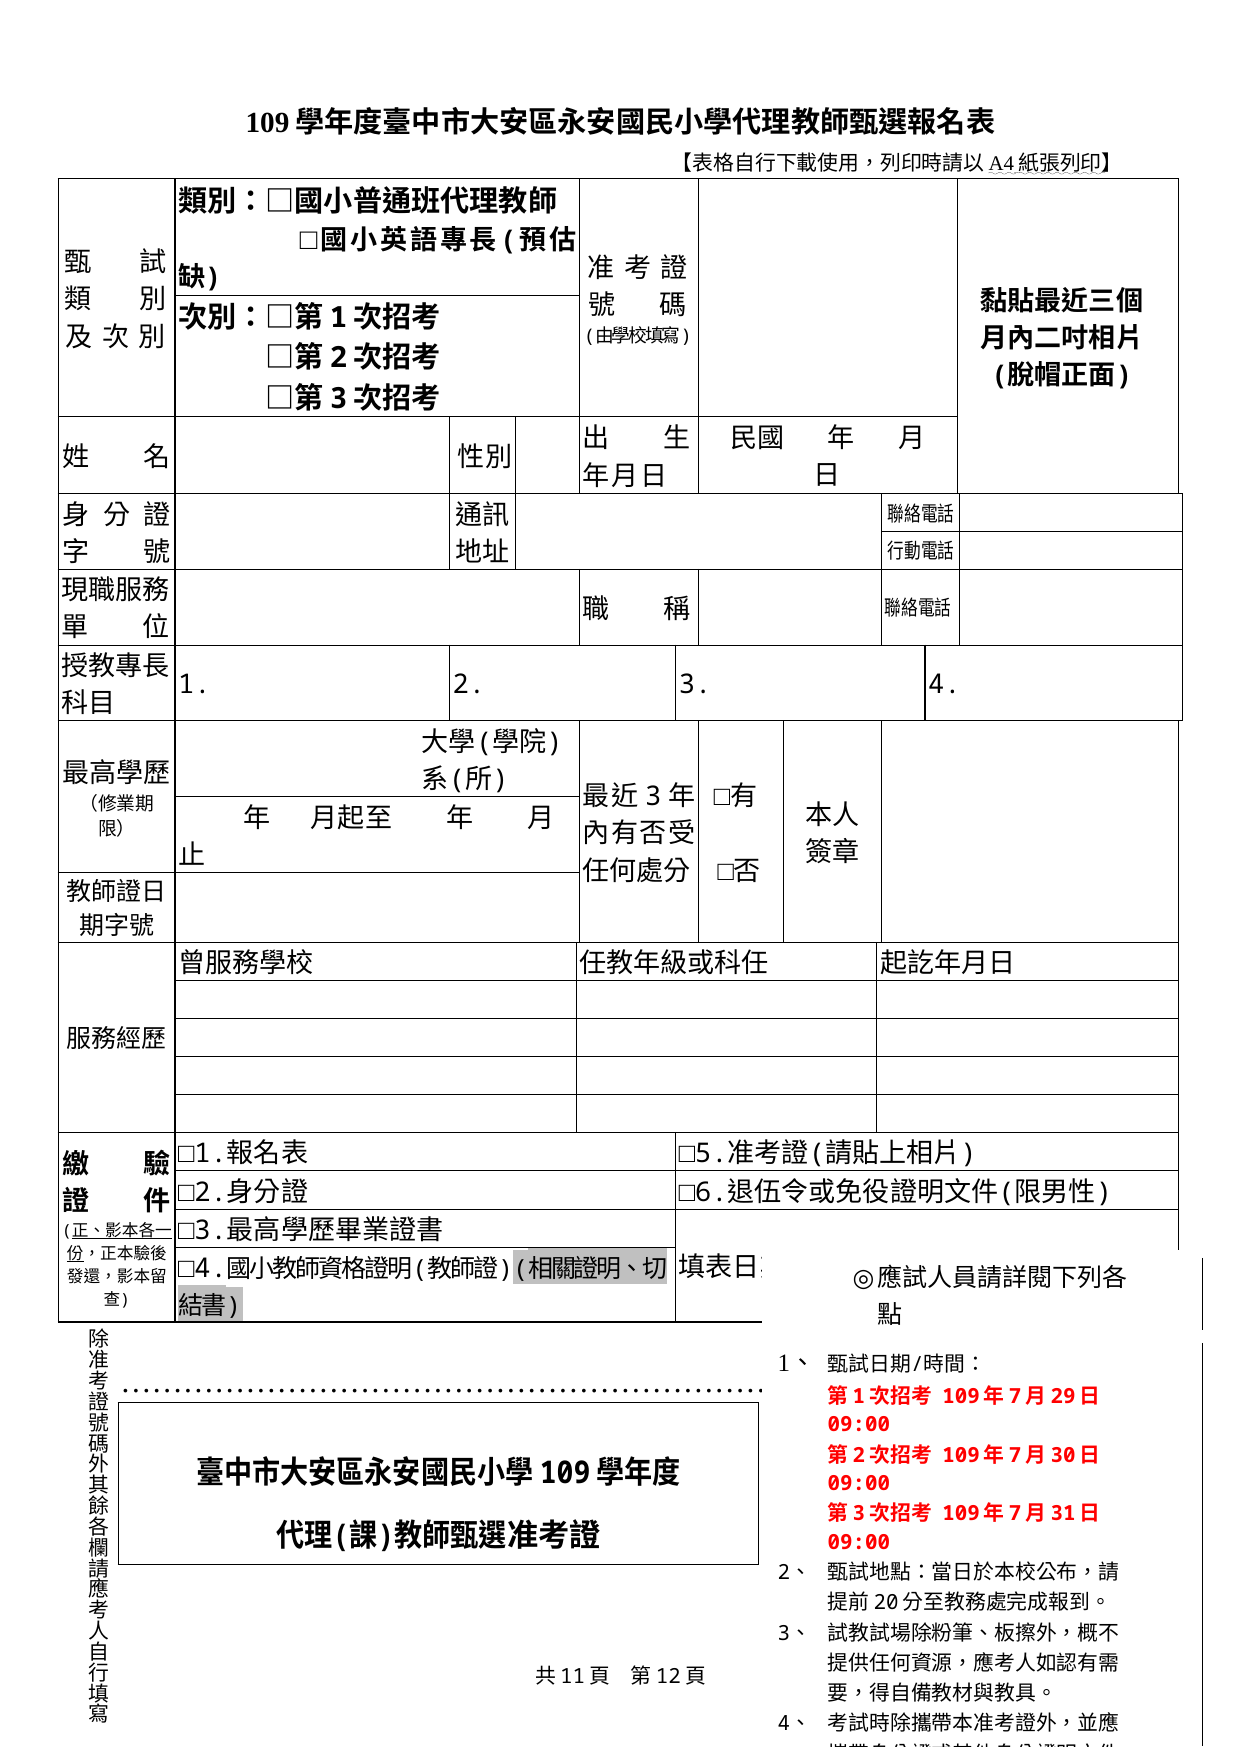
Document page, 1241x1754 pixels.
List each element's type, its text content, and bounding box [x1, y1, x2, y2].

table_header 准 考 證 號 碼 (由學校填寫) [580, 179, 698, 416]
table_cell 民國 年 月 日 [699, 417, 957, 493]
table_cell 性別 [450, 417, 515, 493]
table_header 甄 試 類 別 及 次 別 [59, 179, 174, 416]
text 【表格自行下載使用，列印時請以A4紙張列印】 [118, 141, 1122, 178]
table_cell 出 生 年月日 [580, 417, 698, 493]
text 109學年度臺中市大安區永安國民小學代理教師甄選報名表 [118, 78, 1122, 141]
table_cell 聯絡電話 [882, 570, 959, 644]
list 甄試地點：當日於本校公布，請提前20分至教務處完成報到。 [777, 1555, 1202, 1616]
table_cell [877, 1095, 1178, 1132]
table_cell 起訖年月日 [877, 943, 1178, 980]
list 應試人員請詳閱下列各點 [852, 1258, 1202, 1330]
table_cell 通訊 地址 [450, 494, 515, 569]
table_header 黏貼最近三個 月內二吋相片 (脫帽正面) [958, 179, 1178, 493]
table_cell [176, 873, 579, 942]
table_cell [577, 1057, 876, 1094]
text …………………………………………………………………………………… [118, 1250, 1218, 1754]
table_cell 4. [926, 646, 1182, 720]
list 試教試場除粉筆、板擦外，概不提供任何資源，應考人如認有需要，得自備教材與教具。 [777, 1616, 1202, 1707]
table_cell 3. [676, 646, 924, 720]
table_cell [516, 417, 579, 493]
table_cell 服務經歷 [59, 943, 174, 1132]
table_cell [577, 1095, 876, 1132]
list 甄試日期/時間： 第1次招考 109年7月29日 09:00 第2次招考 109年7月30日 09:00 第3次招考 109年7月31日 09:00 [777, 1343, 1202, 1555]
table_cell 曾服務學校 [176, 943, 576, 980]
table_cell 身 分 證 字 號 [59, 494, 174, 569]
table_cell 任教年級或科任 [577, 943, 876, 980]
table_cell [176, 1057, 576, 1094]
table_cell □3.最高學歷畢業證書 [176, 1210, 675, 1247]
table_cell 本人 簽章 [784, 721, 881, 942]
table_cell [960, 532, 1182, 569]
table_cell [882, 721, 1178, 942]
table_cell □1.報名表 [176, 1133, 675, 1170]
table_cell [877, 1019, 1178, 1056]
text 除准考證號碼外其餘各欄請應考人自行填寫 [83, 1328, 113, 1754]
table_cell [877, 1057, 1178, 1094]
text …………………………………………………………………………………… [63, 1328, 83, 1754]
table_cell [176, 1095, 576, 1132]
table_cell 姓 名 [59, 417, 174, 493]
table_cell [176, 570, 579, 644]
table_cell □有 □否 [699, 721, 783, 942]
table_cell 職 稱 [580, 570, 698, 644]
table_header 類別：□國小普通班代理教師 □國小英語專長(預估缺) [176, 179, 579, 294]
table_cell 行動電話 [882, 532, 959, 569]
table_cell □6.退伍令或免役證明文件(限男性) [676, 1171, 1178, 1209]
table_cell 2. [450, 646, 675, 720]
table_cell 授教專長科目 [59, 646, 174, 720]
table_cell 教師證日期字號 [59, 873, 174, 942]
table_cell [577, 981, 876, 1018]
list 考試時除攜帶本准考證外，並應攜帶身分證或其他身分證明文件。 [777, 1707, 1202, 1746]
table_cell [877, 981, 1178, 1018]
table_cell 聯絡電話 [882, 494, 959, 531]
table_cell 繳 驗 證 件 (正、影本各一份，正本驗後發還，影本留查) [59, 1133, 174, 1321]
table_cell 1. [176, 646, 449, 720]
table_cell [960, 570, 1182, 644]
table_header [699, 179, 957, 416]
table_cell □5.准考證(請貼上相片) [676, 1133, 1178, 1170]
table_cell 現職服務單 位 [59, 570, 174, 644]
table_cell [176, 981, 576, 1018]
table_cell [176, 494, 449, 569]
table_cell 填表日期： 年 月 日 [676, 1210, 1178, 1321]
table_cell [176, 1019, 576, 1056]
table_cell [516, 494, 881, 569]
table_cell 年 月起至 年 月止 [176, 797, 579, 872]
table_header 臺中市大安區永安國民小學109學年度 代理(課)教師甄選准考證 [119, 1403, 758, 1564]
table_cell □4.國小教師資格證明(教師證)(相關證明、切結書) [176, 1248, 675, 1321]
table_cell 次別：□第1次招考 □第2次招考 □第3次招考 [176, 296, 579, 416]
table_cell [960, 494, 1182, 531]
table_cell [176, 417, 449, 493]
table_cell □2.身分證 [176, 1171, 675, 1209]
table_cell [699, 570, 881, 644]
table_cell [577, 1019, 876, 1056]
table_cell 大學(學院) 系(所) [176, 721, 579, 796]
table_cell 最近3年內有否受任何處分 [580, 721, 698, 942]
table_cell 最高學歷（修業期限） [59, 721, 174, 872]
